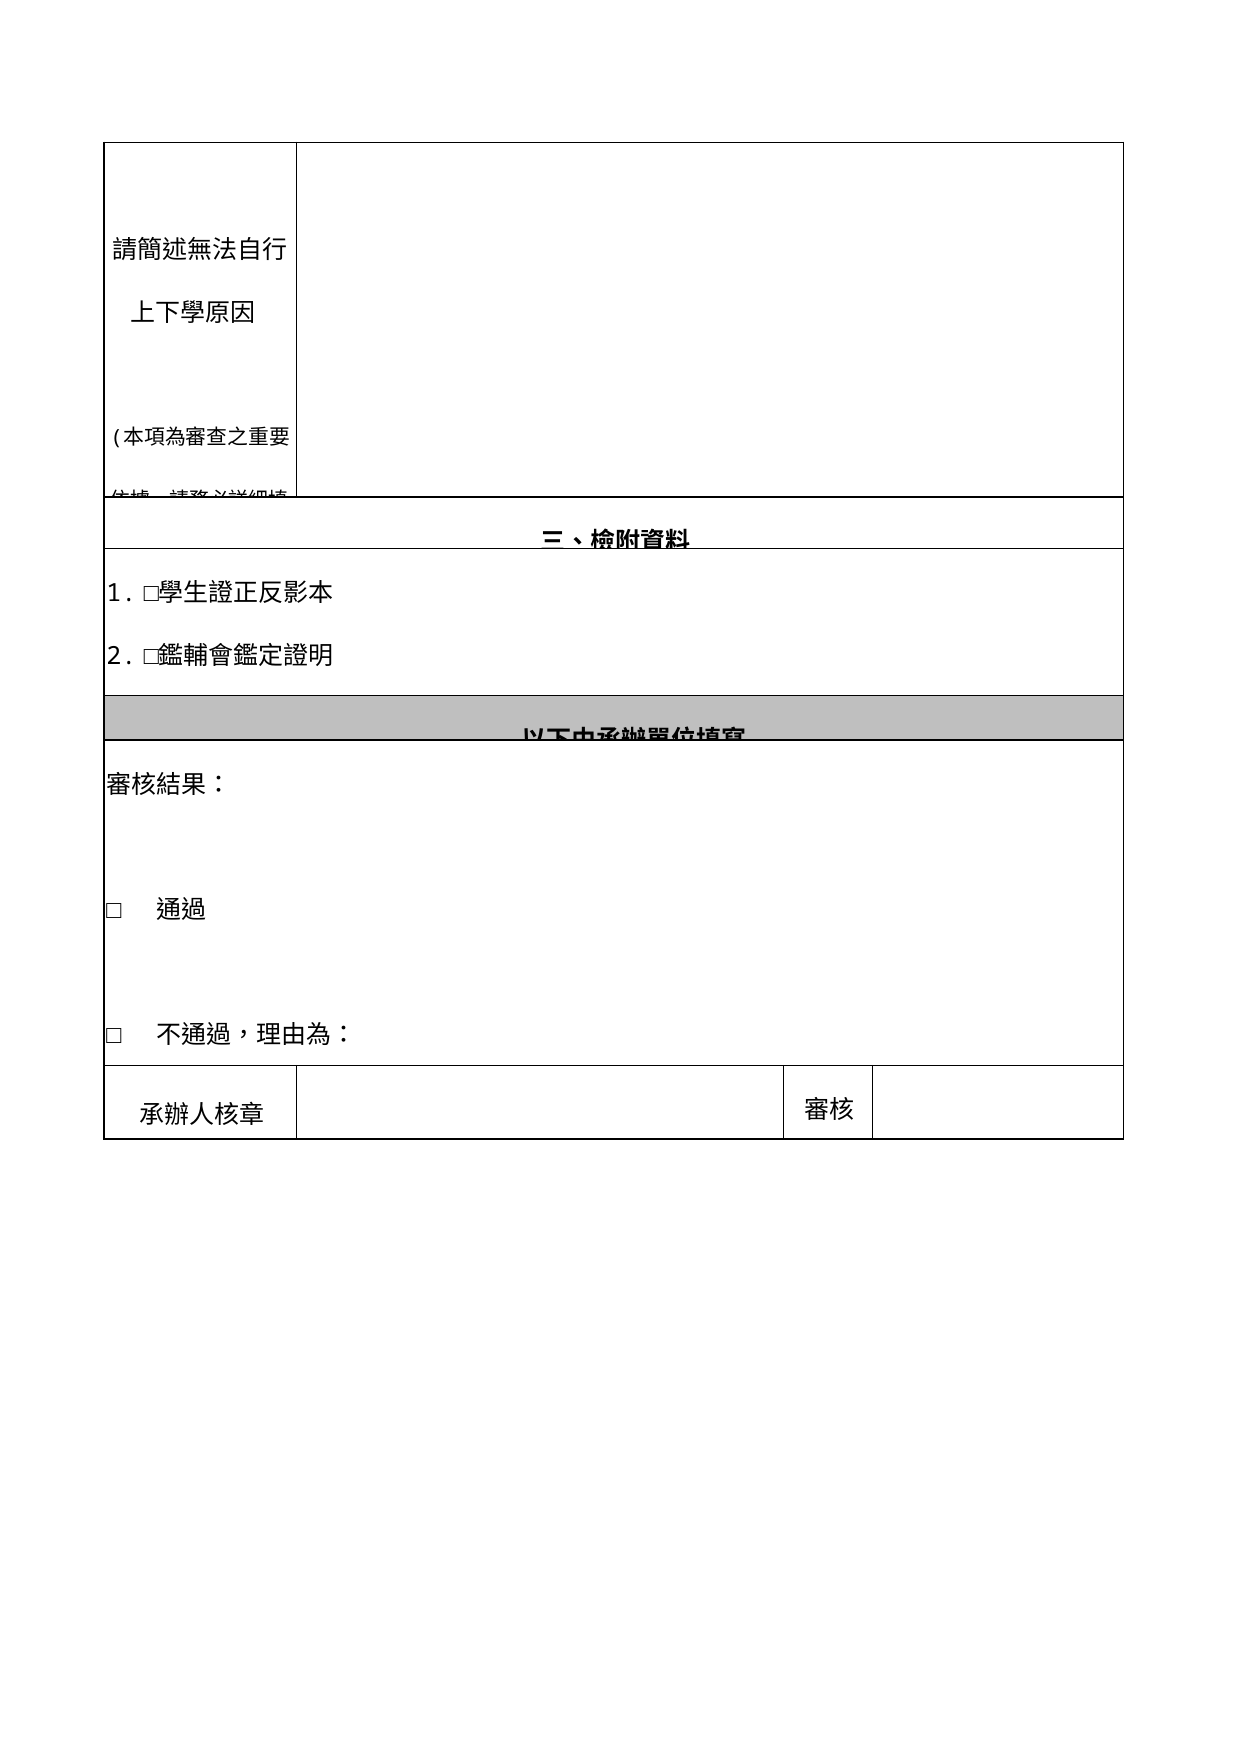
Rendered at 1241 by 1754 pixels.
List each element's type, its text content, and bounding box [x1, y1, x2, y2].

table_cell 審核結果： □ 通過 □ 不通過，理由為： [105, 741, 1123, 1065]
table_cell □學生證正反影本 □鑑輔會鑑定證明 □身心障礙證明文件(無則免） □其他(如動作評估報告、診斷證明)，請說明 [105, 549, 1123, 695]
table_cell 審核 日期 [784, 1066, 872, 1138]
table_cell 承辦人核章 [105, 1066, 296, 1138]
table_cell [873, 1066, 1123, 1138]
table_cell 三、檢附資料 [105, 498, 1123, 548]
table_cell [297, 143, 1123, 496]
table_cell 請簡述無法自行上下學原因 (本項為審查之重要 依據，請務必詳細填寫) *如有需要請檢附醫療診斷相關證明文件 [105, 143, 296, 496]
table_cell 以下由承辦單位填寫 [105, 696, 1123, 739]
table_cell [297, 1066, 783, 1138]
